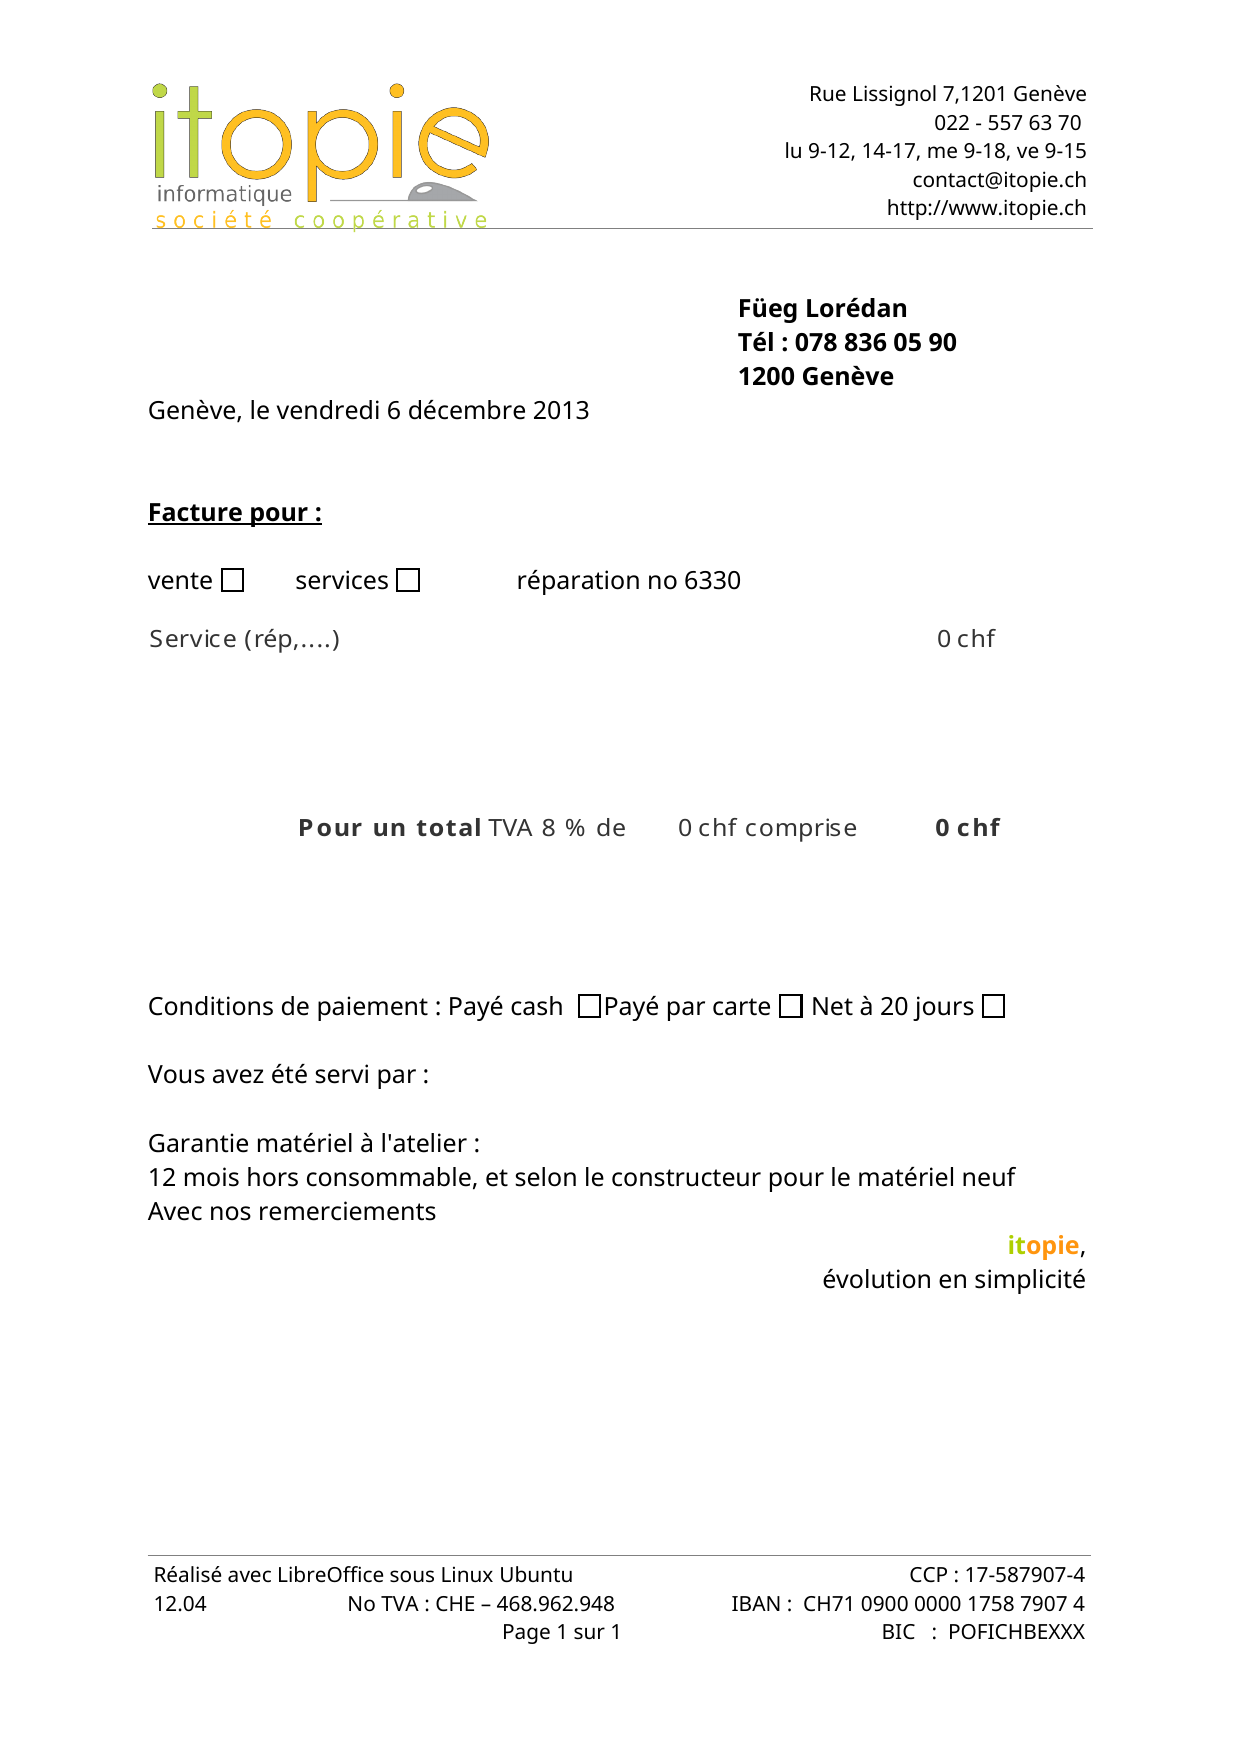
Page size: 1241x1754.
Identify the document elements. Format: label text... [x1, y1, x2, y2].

text Genève, le vendredi 6 décembre 2013 [148, 392, 1093, 427]
text évolution en simplicité [148, 1262, 1093, 1296]
text vente services réparation no 6330 [148, 563, 1093, 597]
picture [138, 72, 500, 244]
text Conditions de paiement : Payé cash Payé par carte Net à 20 jours [148, 989, 1093, 1023]
text Avec nos remerciements [148, 1193, 1093, 1227]
text Facture pour : [148, 495, 1093, 529]
text Garantie matériel à l'atelier : [148, 1125, 1093, 1159]
text Füeg Lorédan [148, 290, 1093, 324]
text Vous avez été servi par : [148, 1057, 1093, 1091]
text 12 mois hors consommable, et selon le constructeur pour le matériel neuf [148, 1159, 1093, 1193]
text itopie, [148, 1227, 1093, 1262]
text 1200 Genève [148, 358, 1093, 392]
text Tél : 078 836 05 90 [148, 324, 1093, 358]
